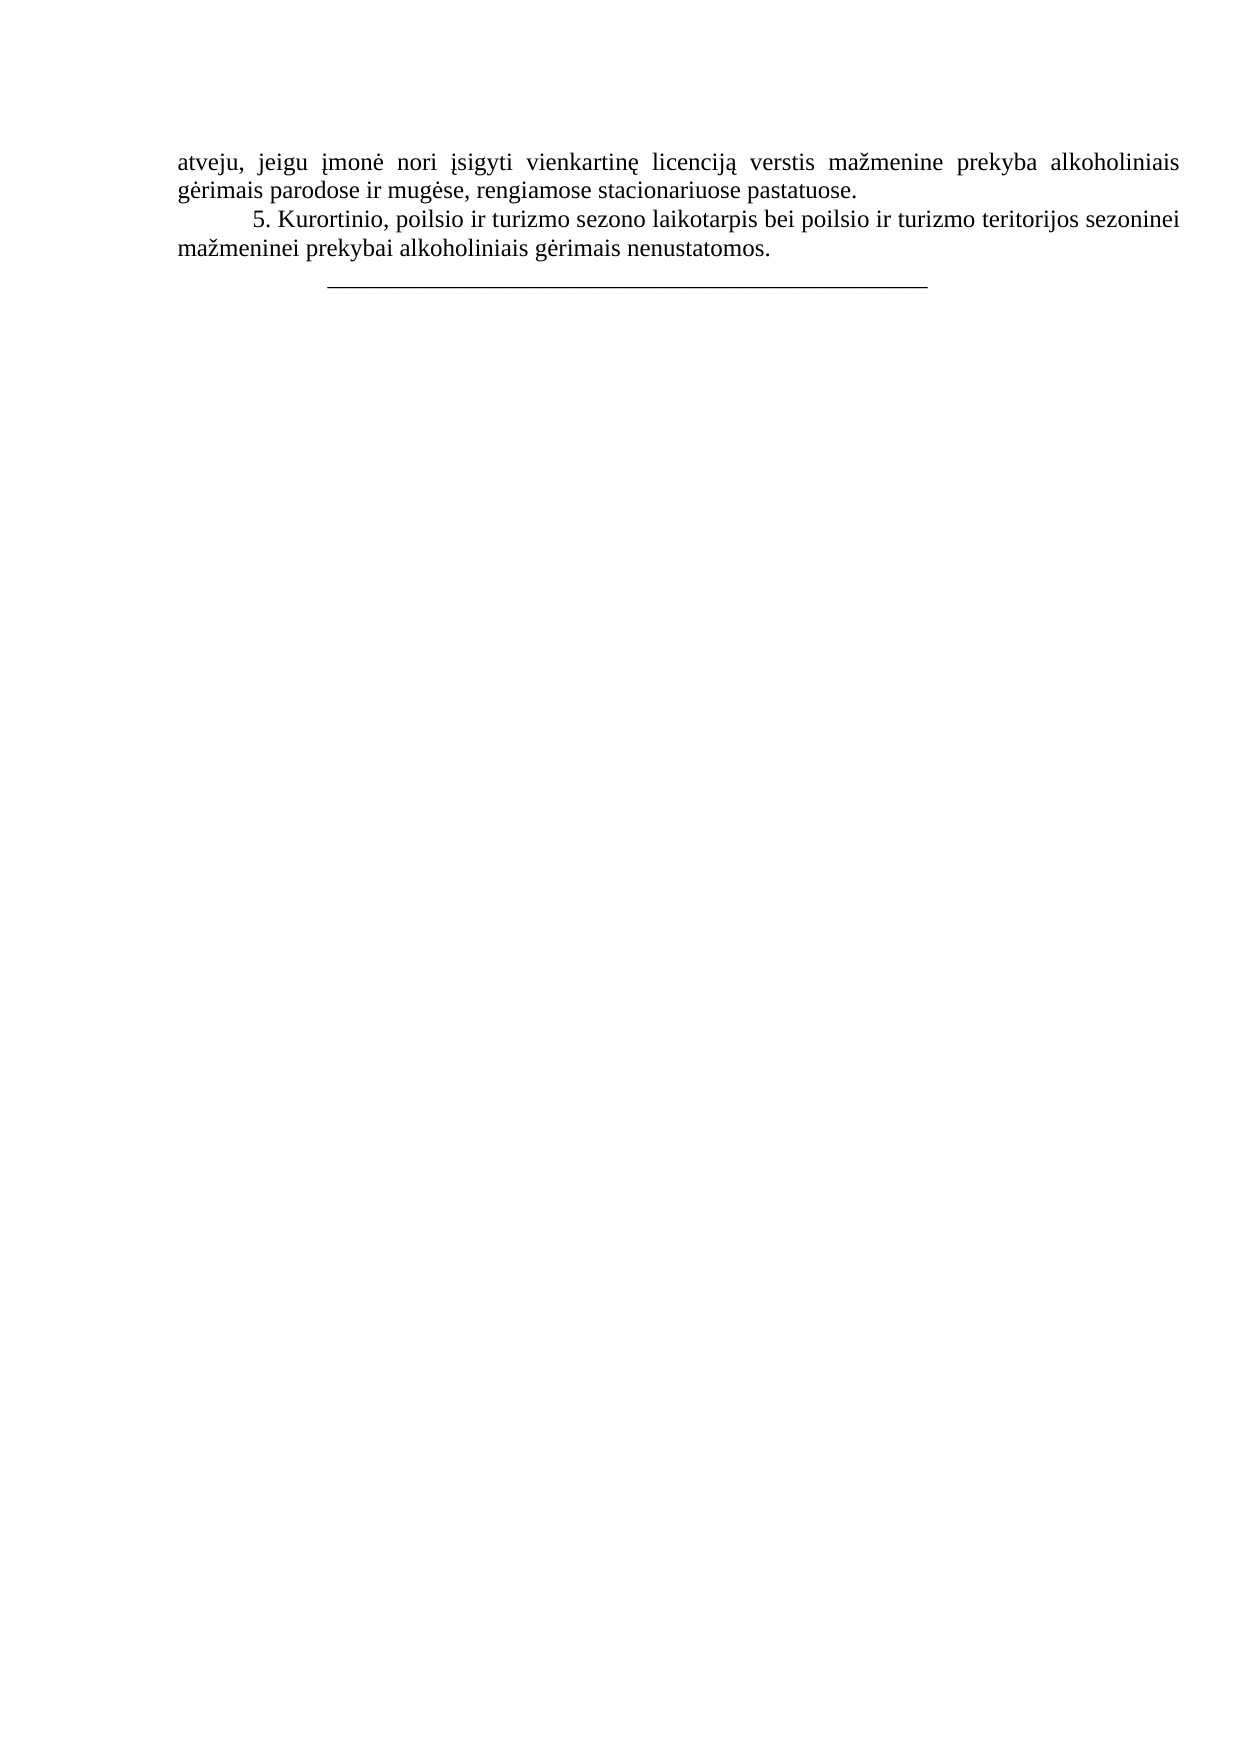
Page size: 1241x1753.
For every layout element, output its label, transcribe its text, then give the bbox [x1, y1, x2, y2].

text atveju, jeigu įmonė nori įsigyti vienkartinę licenciją verstis mažmenine prekyba alkoholiniais gėrimais parodose ir mugėse, rengiamose stacionariuose pastatuose. [177, 147, 1181, 204]
text ________________________________________________ [177, 262, 1181, 291]
text 5. Kurortinio, poilsio ir turizmo sezono laikotarpis bei poilsio ir turizmo teritorijos sezoninei mažmeninei prekybai alkoholiniais gėrimais nenustatomos. [177, 204, 1181, 262]
